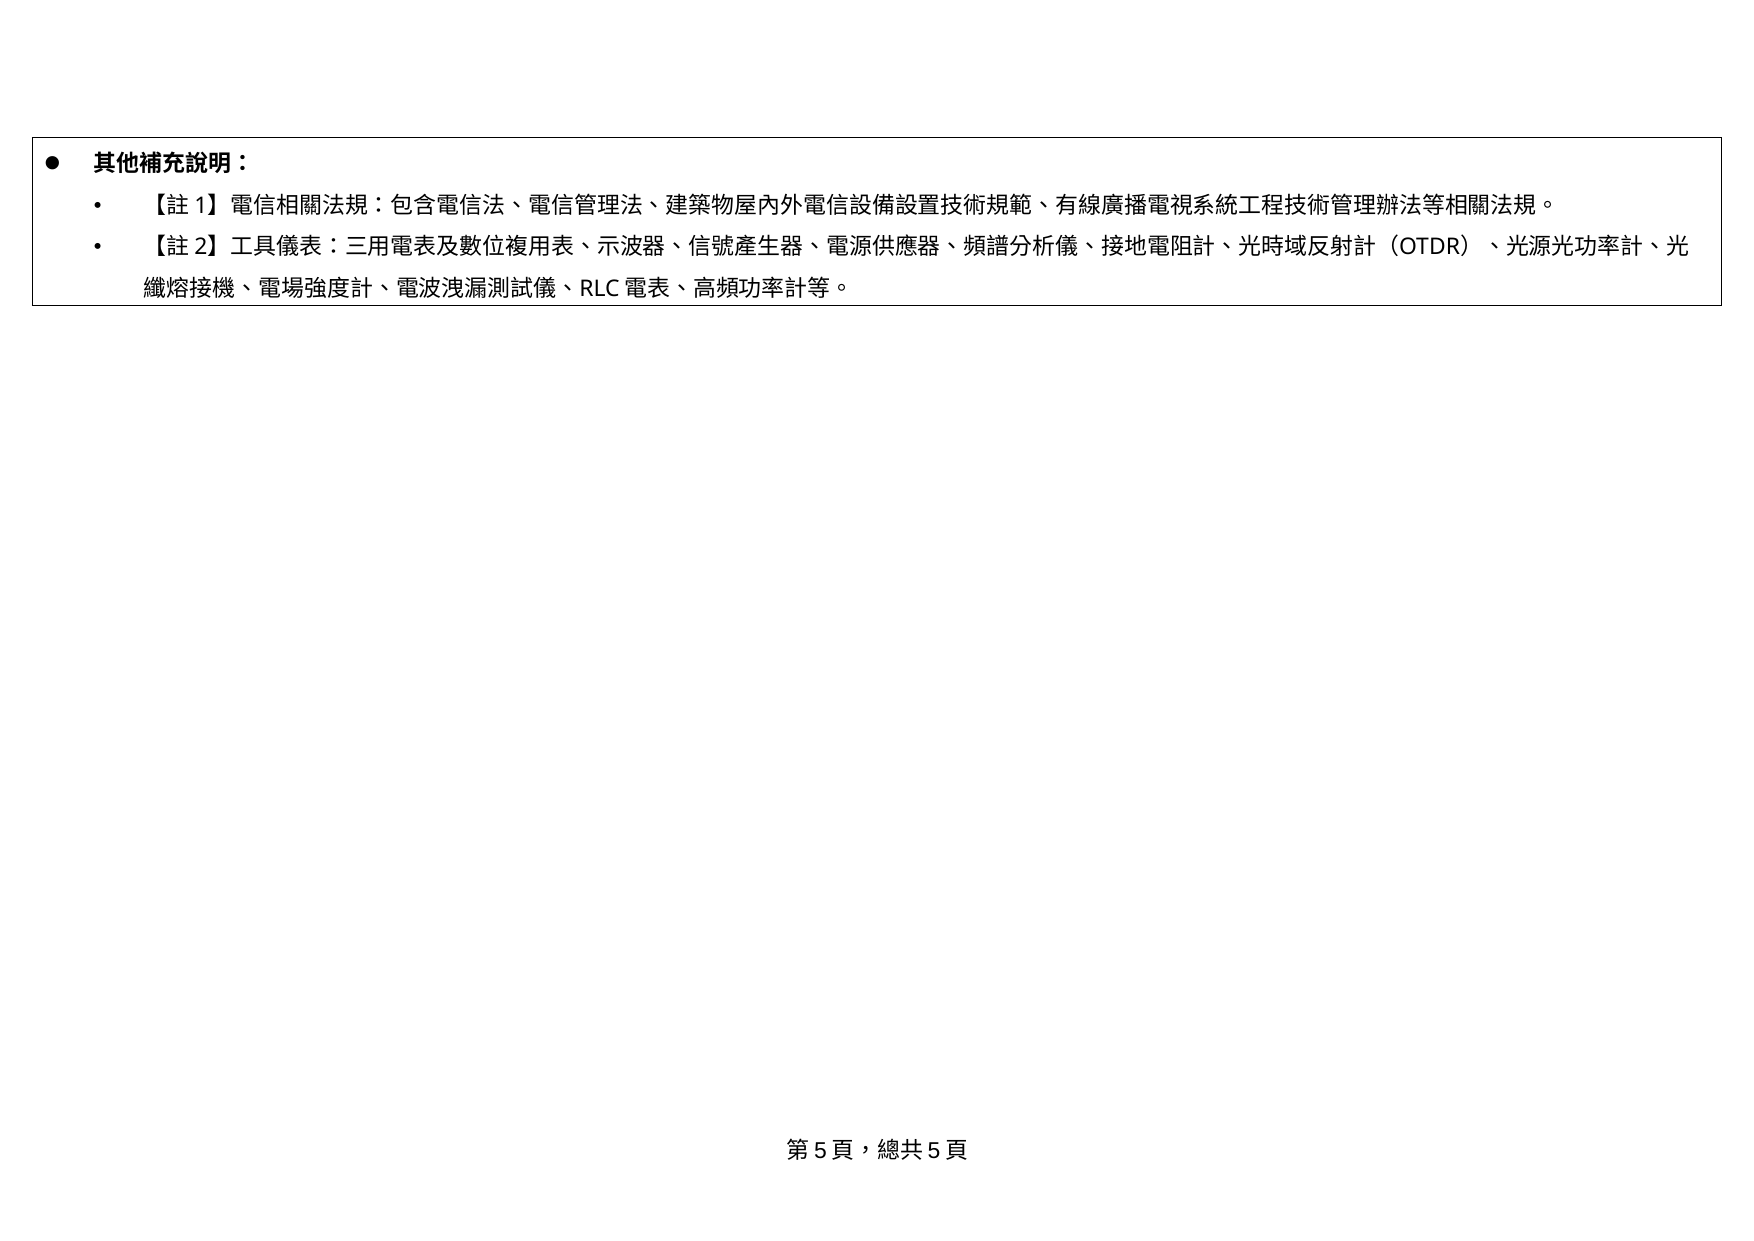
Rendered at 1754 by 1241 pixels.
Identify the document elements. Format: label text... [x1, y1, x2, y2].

table_cell 建議擔任此職類/職業之學歷/經歷/或能力條件： 高中職以上畢業或相關職業訓練結訓。 其他補充說明： 【註1】電信相關法規：包含電信法、電信管理法、建築物屋內外電信設備設置技術規範、有線廣播電視系統工程技術管理辦法等相關法規。 【註2】工具儀表：三用電表及數位複用表、示波器、信號產生器、電源供應器、頻譜分析儀、接地電阻計、光時域反射計（OTDR）、光源光功率計、光纖熔接機、電場強度計、電波洩漏測試儀、RLC電表、高頻功率計等。 [33, 138, 1721, 305]
